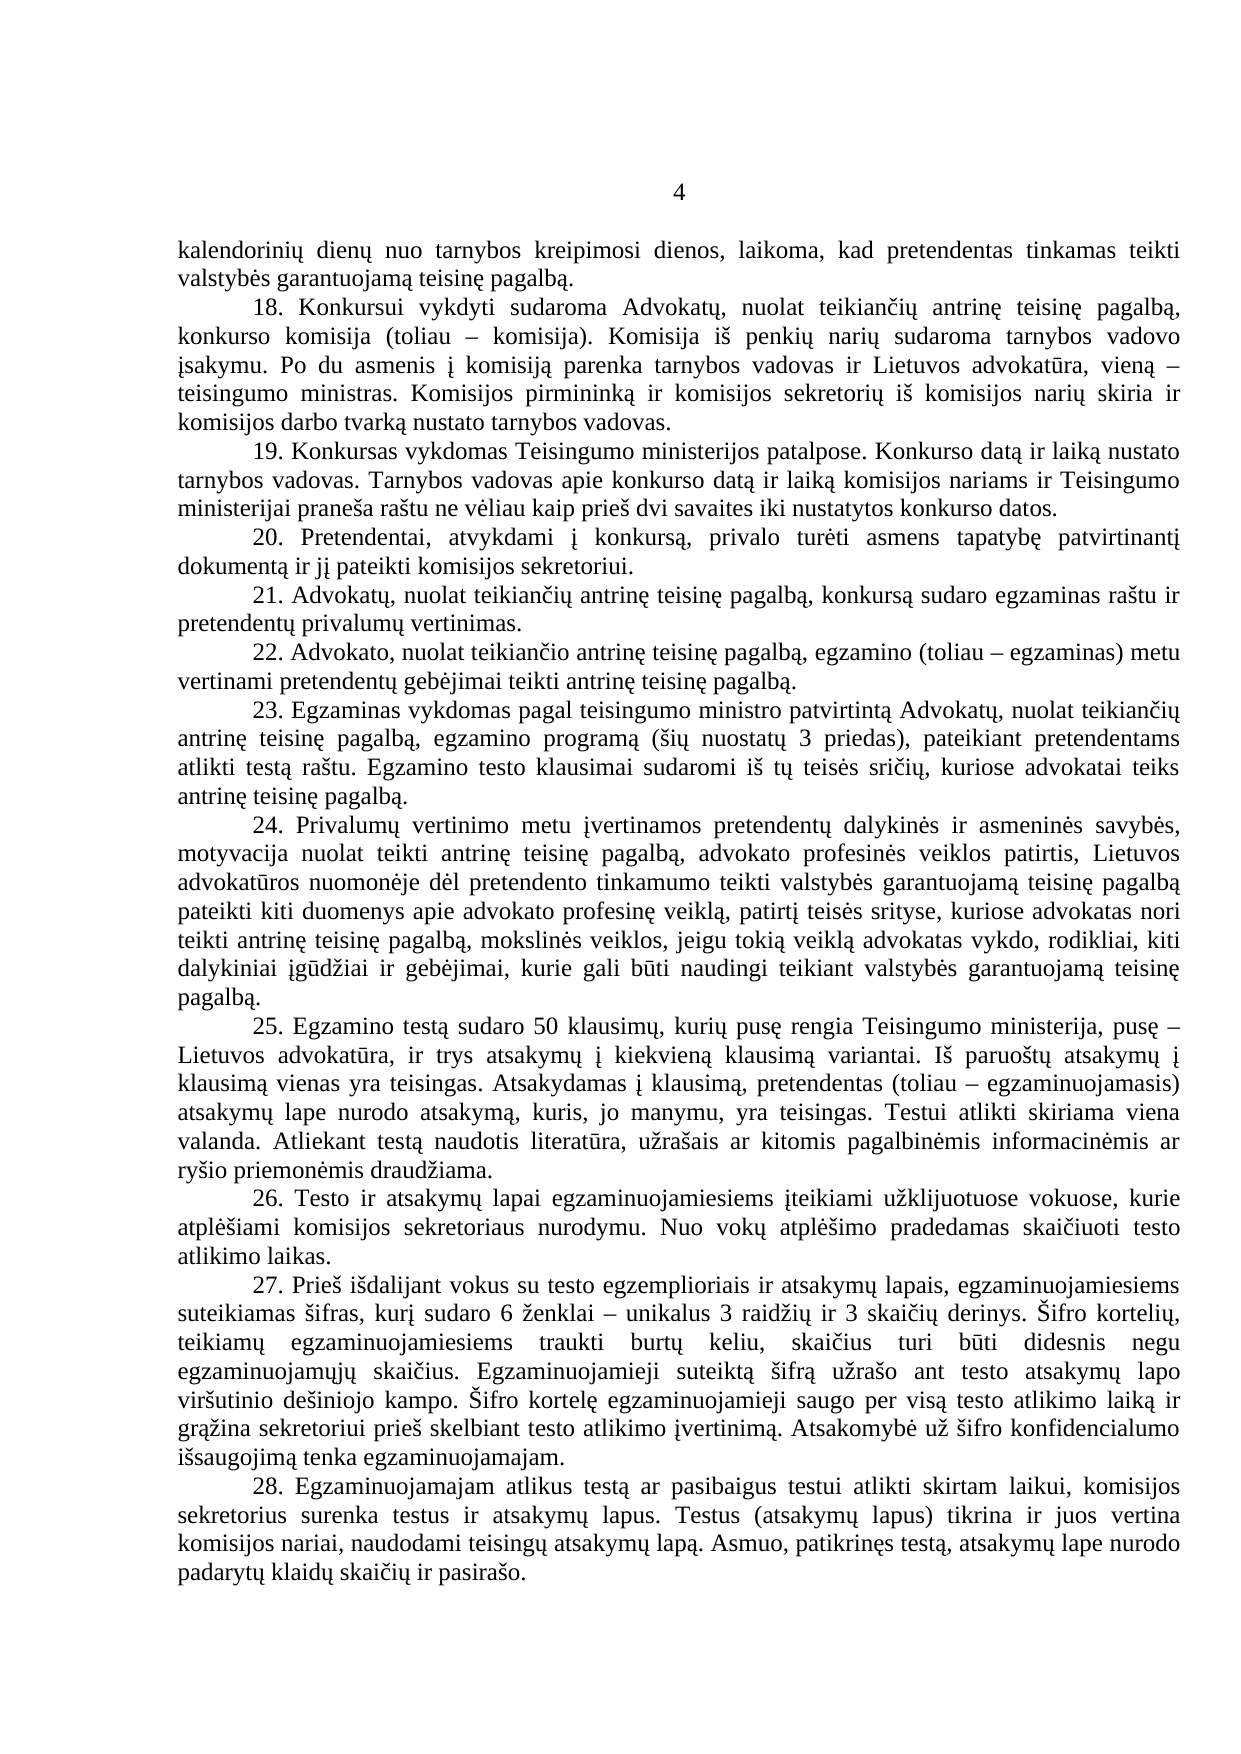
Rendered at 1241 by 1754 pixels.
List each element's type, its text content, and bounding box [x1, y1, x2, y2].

text 19. Konkursas vykdomas Teisingumo ministerijos patalpose. Konkurso datą ir laiką nustato tarnybos vadovas. Tarnybos vadovas apie konkurso datą ir laiką komisijos nariams ir Teisingumo ministerijai praneša raštu ne vėliau kaip prieš dvi savaites iki nustatytos konkurso datos. [177, 436, 1181, 522]
text 26. Testo ir atsakymų lapai egzaminuojamiesiems įteikiami užklijuotuose vokuose, kurie atplėšiami komisijos sekretoriaus nurodymu. Nuo vokų atplėšimo pradedamas skaičiuoti testo atlikimo laikas. [177, 1183, 1181, 1270]
text 23. Egzaminas vykdomas pagal teisingumo ministro patvirtintą Advokatų, nuolat teikiančių antrinę teisinę pagalbą, egzamino programą (šių nuostatų 3 priedas), pateikiant pretendentams atlikti testą raštu. Egzamino testo klausimai sudaromi iš tų teisės sričių, kuriose advokatai teiks antrinę teisinę pagalbą. [177, 695, 1181, 810]
text 28. Egzaminuojamajam atlikus testą ar pasibaigus testui atlikti skirtam laikui, komisijos sekretorius surenka testus ir atsakymų lapus. Testus (atsakymų lapus) tikrina ir juos vertina komisijos nariai, naudodami teisingų atsakymų lapą. Asmuo, patikrinęs testą, atsakymų lape nurodo padarytų klaidų skaičių ir pasirašo. [177, 1471, 1181, 1586]
text 22. Advokato, nuolat teikiančio antrinę teisinę pagalbą, egzamino (toliau – egzaminas) metu vertinami pretendentų gebėjimai teikti antrinę teisinę pagalbą. [177, 637, 1181, 695]
text 20. Pretendentai, atvykdami į konkursą, privalo turėti asmens tapatybę patvirtinantį dokumentą ir jį pateikti komisijos sekretoriui. [177, 522, 1181, 580]
text 24. Privalumų vertinimo metu įvertinamos pretendentų dalykinės ir asmeninės savybės, motyvacija nuolat teikti antrinę teisinę pagalbą, advokato profesinės veiklos patirtis, Lietuvos advokatūros nuomonėje dėl pretendento tinkamumo teikti valstybės garantuojamą teisinę pagalbą pateikti kiti duomenys apie advokato profesinę veiklą, patirtį teisės srityse, kuriose advokatas nori teikti antrinę teisinę pagalbą, mokslinės veiklos, jeigu tokią veiklą advokatas vykdo, rodikliai, kiti dalykiniai įgūdžiai ir gebėjimai, kurie gali būti naudingi teikiant valstybės garantuojamą teisinę pagalbą. [177, 810, 1181, 1011]
text 18. Konkursui vykdyti sudaroma Advokatų, nuolat teikiančių antrinę teisinę pagalbą, konkurso komisija (toliau – komisija). Komisija iš penkių narių sudaroma tarnybos vadovo įsakymu. Po du asmenis į komisiją parenka tarnybos vadovas ir Lietuvos advokatūra, vieną – teisingumo ministras. Komisijos pirmininką ir komisijos sekretorių iš komisijos narių skiria ir komisijos darbo tvarką nustato tarnybos vadovas. [177, 292, 1181, 436]
text 21. Advokatų, nuolat teikiančių antrinę teisinę pagalbą, konkursą sudaro egzaminas raštu ir pretendentų privalumų vertinimas. [177, 580, 1181, 637]
text kalendorinių dienų nuo tarnybos kreipimosi dienos, laikoma, kad pretendentas tinkamas teikti valstybės garantuojamą teisinę pagalbą. [177, 235, 1181, 292]
text 25. Egzamino testą sudaro 50 klausimų, kurių pusę rengia Teisingumo ministerija, pusę – Lietuvos advokatūra, ir trys atsakymų į kiekvieną klausimą variantai. Iš paruoštų atsakymų į klausimą vienas yra teisingas. Atsakydamas į klausimą, pretendentas (toliau – egzaminuojamasis) atsakymų lape nurodo atsakymą, kuris, jo manymu, yra teisingas. Testui atlikti skiriama viena valanda. Atliekant testą naudotis literatūra, užrašais ar kitomis pagalbinėmis informacinėmis ar ryšio priemonėmis draudžiama. [177, 1011, 1181, 1183]
text 27. Prieš išdalijant vokus su testo egzemplioriais ir atsakymų lapais, egzaminuojamiesiems suteikiamas šifras, kurį sudaro 6 ženklai – unikalus 3 raidžių ir 3 skaičių derinys. Šifro kortelių, teikiamų egzaminuojamiesiems traukti burtų keliu, skaičius turi būti didesnis negu egzaminuojamųjų skaičius. Egzaminuojamieji suteiktą šifrą užrašo ant testo atsakymų lapo viršutinio dešiniojo kampo. Šifro kortelę egzaminuojamieji saugo per visą testo atlikimo laiką ir grąžina sekretoriui prieš skelbiant testo atlikimo įvertinimą. Atsakomybė už šifro konfidencialumo išsaugojimą tenka egzaminuojamajam. [177, 1270, 1181, 1471]
